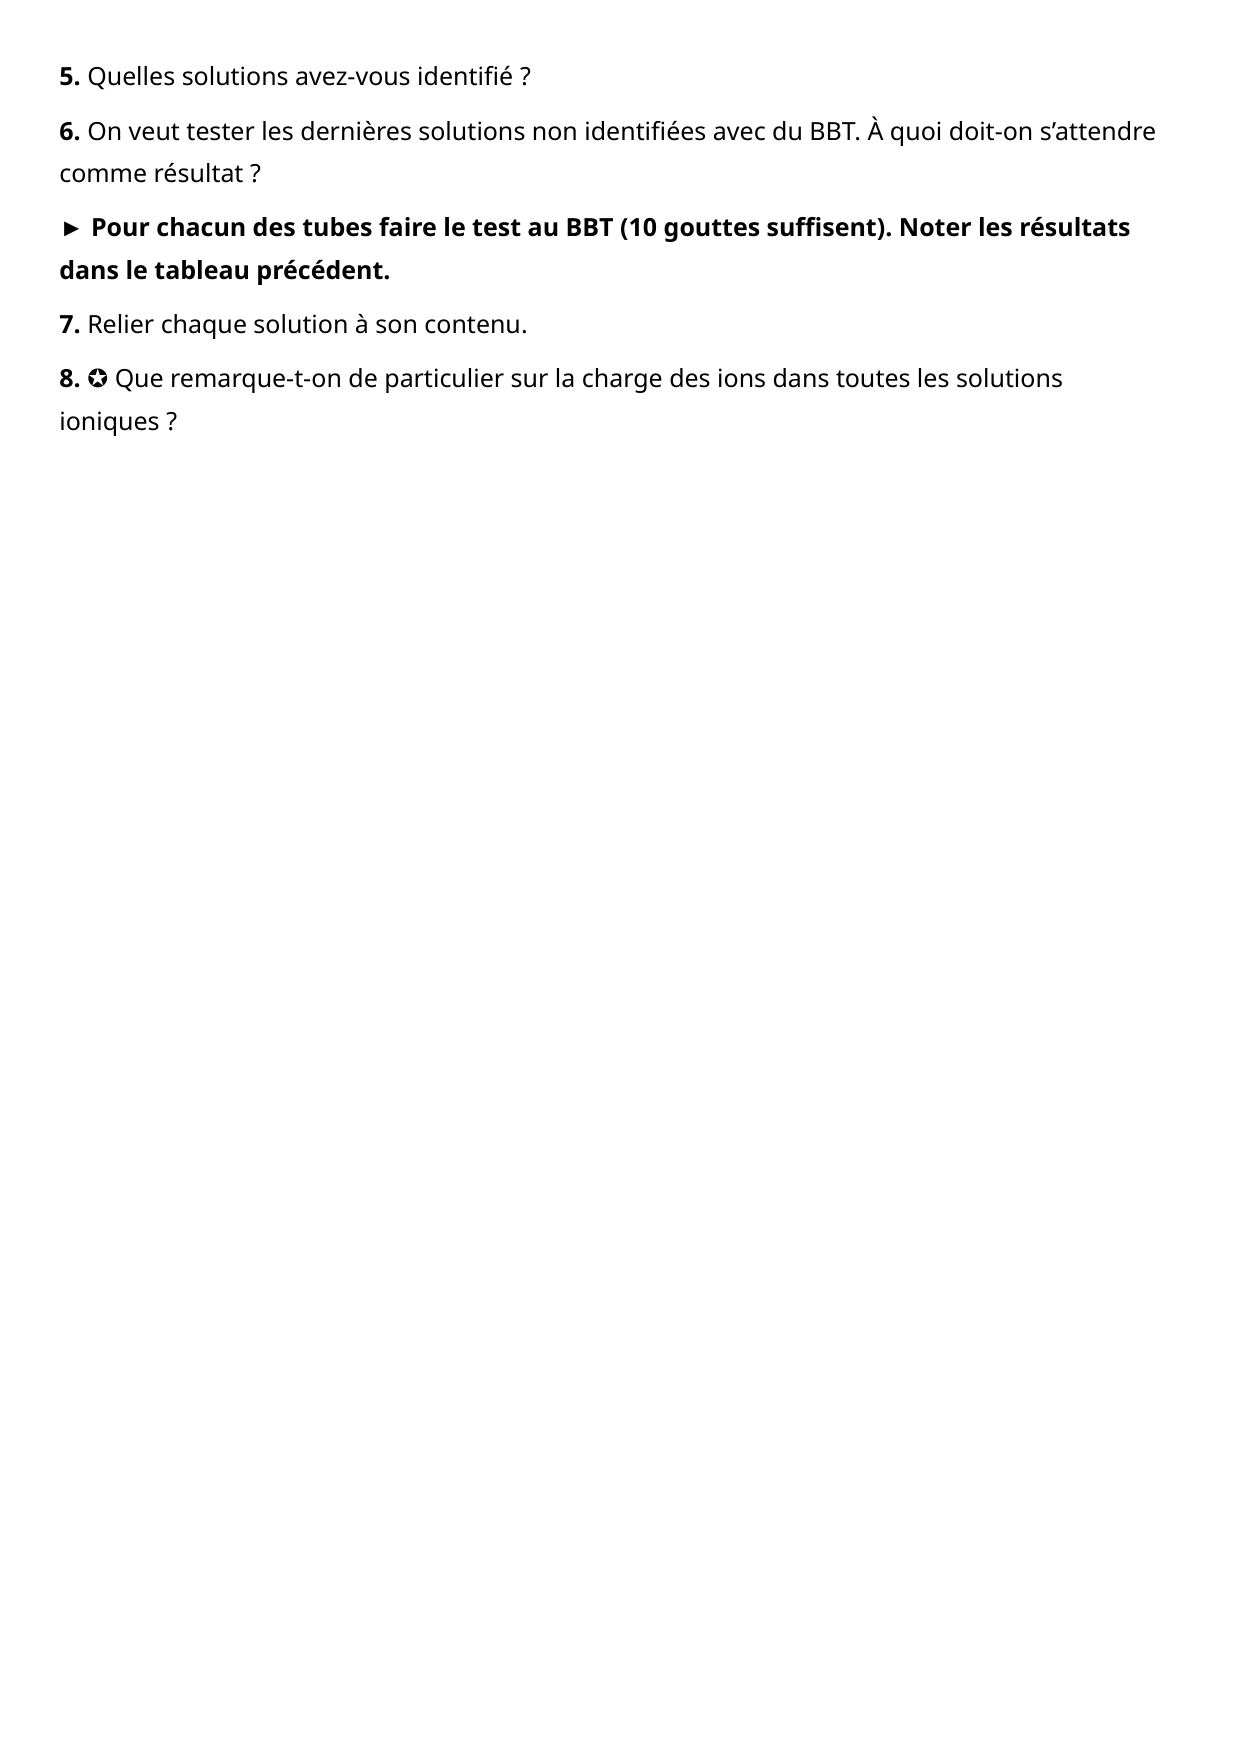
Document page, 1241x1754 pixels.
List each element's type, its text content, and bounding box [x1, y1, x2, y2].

list Quelles solutions avez-vous identifié ? [59, 59, 1181, 93]
list Relier chaque solution à son contenu. [59, 307, 1181, 341]
list On veut tester les dernières solutions non identifiées avec du BBT. À quoi doit-on s’attendre comme résultat ? [59, 113, 1181, 190]
list ✪ Que remarque-t-on de particulier sur la charge des ions dans toutes les solutions ioniques ? [59, 361, 1181, 438]
list Pour chacun des tubes faire le test au BBT (10 gouttes suffisent). Noter les résultats dans le tableau précédent. [59, 210, 1181, 287]
